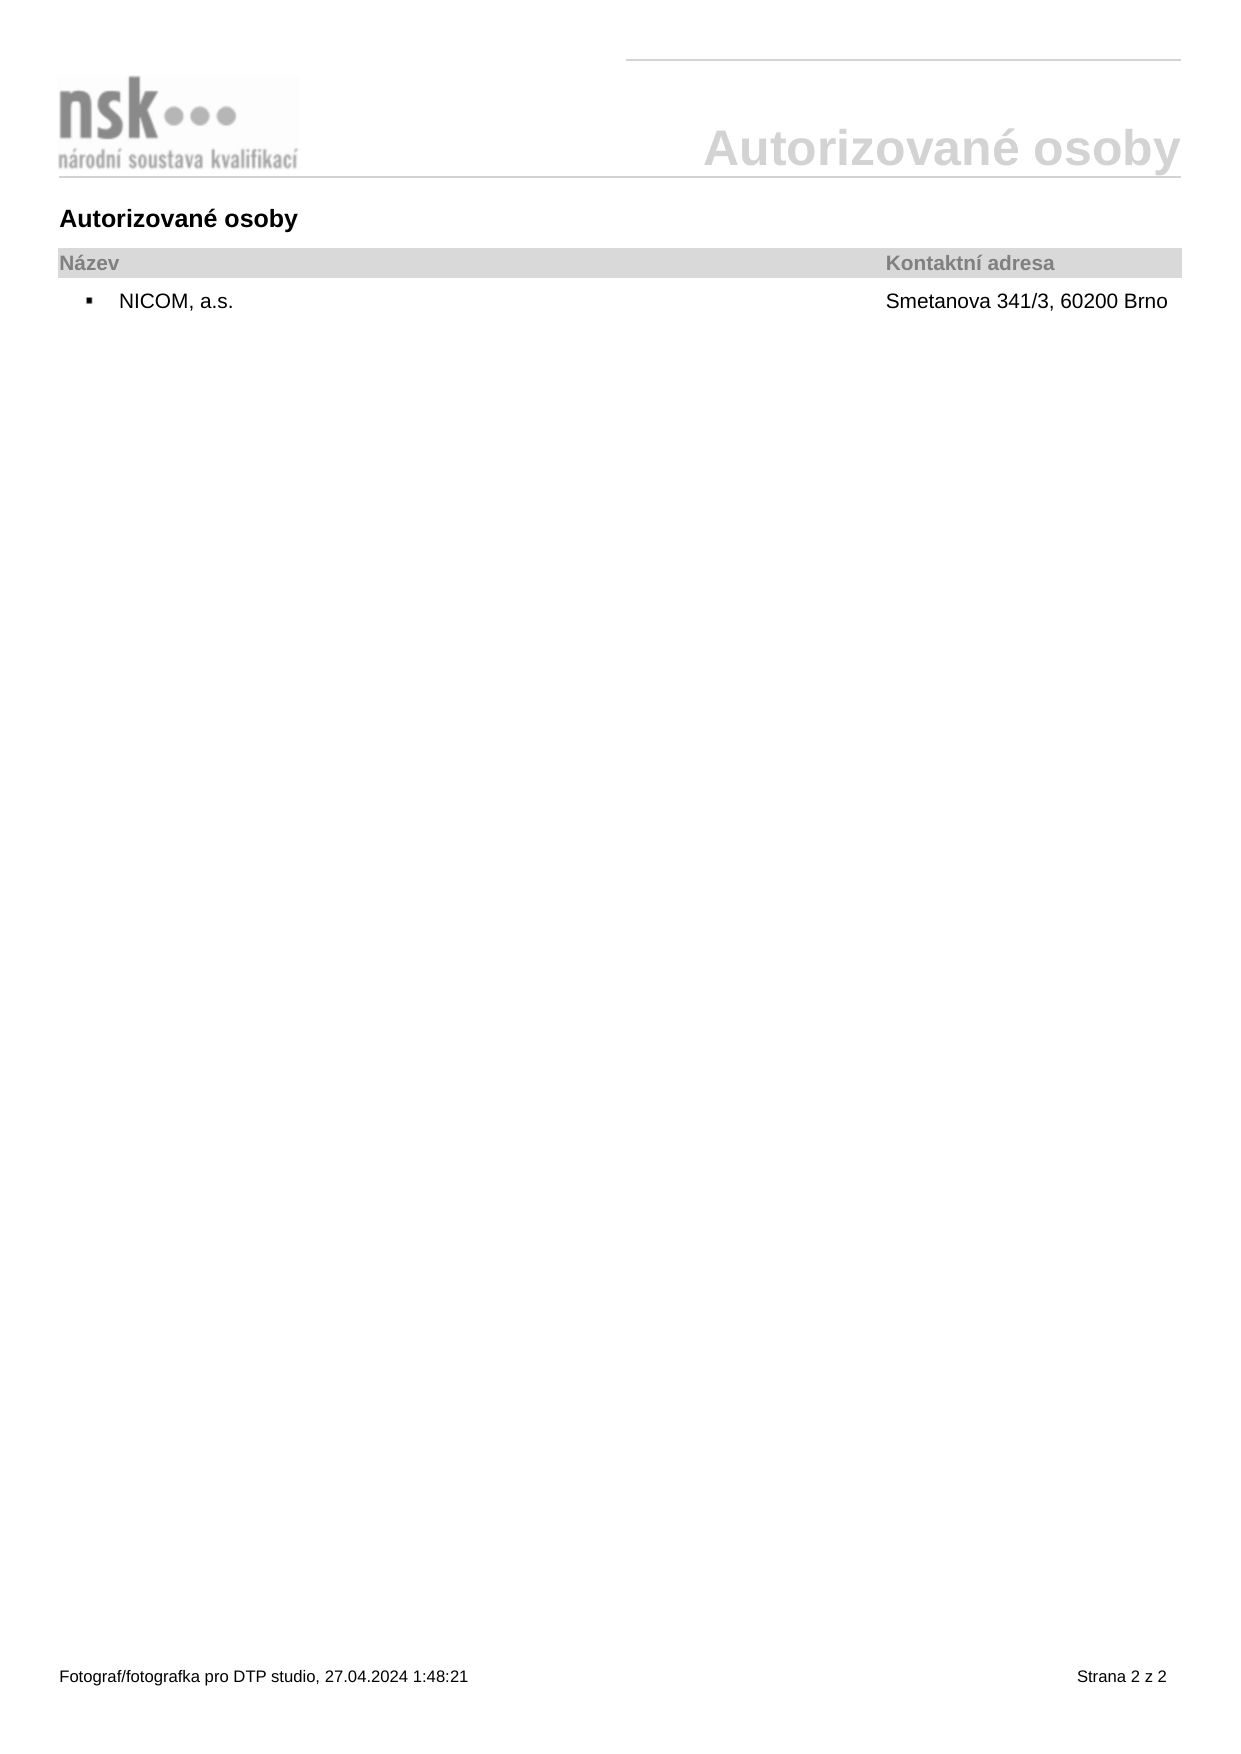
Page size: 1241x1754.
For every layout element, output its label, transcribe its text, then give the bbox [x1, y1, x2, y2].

table_cell [1167, 278, 1181, 289]
table_cell [481, 194, 617, 200]
table_cell [59, 194, 119, 200]
picture [59, 288, 119, 313]
table_cell [618, 1214, 626, 1436]
table_cell [59, 171, 119, 176]
table_cell [1167, 236, 1181, 248]
table_cell [860, 614, 886, 914]
table_cell [119, 278, 481, 289]
table_cell [860, 1214, 886, 1436]
table_cell [618, 278, 626, 289]
table_cell [618, 236, 626, 248]
table_cell [886, 278, 1167, 289]
table_cell Smetanova 341/3, 60200 Brno [886, 289, 1181, 314]
table_cell [618, 1436, 626, 1658]
table_cell [618, 194, 626, 200]
table_cell [481, 236, 617, 248]
table_cell [1167, 614, 1181, 914]
table_cell Autorizované osoby [59, 200, 1181, 236]
table_cell [481, 614, 617, 914]
table_cell [626, 194, 860, 200]
table_cell [1167, 1436, 1181, 1658]
table_cell [860, 314, 886, 614]
table_cell [59, 236, 119, 248]
table_cell [59, 278, 119, 288]
table_cell [618, 614, 626, 914]
table_cell [1167, 914, 1181, 1214]
table_cell [481, 314, 617, 614]
table_cell [626, 914, 860, 1214]
table_cell [618, 314, 626, 614]
table_cell [119, 914, 481, 1214]
table_cell [626, 314, 860, 614]
table_cell [59, 314, 119, 614]
table_cell [59, 614, 119, 914]
table_cell [860, 236, 886, 248]
table_cell [481, 914, 617, 1214]
picture [57, 59, 619, 171]
table_cell [1167, 1214, 1181, 1436]
table_cell Autorizované osoby [626, 61, 1181, 176]
table_cell [481, 171, 617, 176]
table_cell [119, 1436, 481, 1658]
table_cell [59, 914, 119, 1214]
table_cell Kontaktní adresa [886, 250, 1180, 277]
table_cell [481, 1214, 617, 1436]
table_cell [886, 914, 1167, 1214]
table_cell [626, 1214, 860, 1436]
table_cell [119, 614, 481, 914]
table_cell [626, 614, 860, 914]
table_cell [619, 59, 626, 170]
table_cell NICOM, a.s. [119, 289, 886, 314]
table_cell [886, 314, 1167, 614]
table_cell [1167, 314, 1181, 614]
table_cell [59, 1436, 119, 1658]
table_cell [860, 914, 886, 1214]
table_cell [886, 614, 1167, 914]
table_cell [59, 1214, 119, 1436]
table_cell [626, 1436, 860, 1658]
table_cell [860, 278, 886, 289]
table_cell [119, 314, 481, 614]
table_cell Strana 2 z 2 [860, 1658, 1167, 1694]
table_cell [59, 178, 1181, 194]
table_cell [119, 171, 481, 176]
table_cell [886, 194, 1167, 200]
table_cell [626, 278, 860, 289]
table_cell [886, 1214, 1167, 1436]
table_cell [618, 170, 626, 176]
table_cell Název [60, 250, 885, 277]
table_cell Fotograf/fotografka pro DTP studio, 27.04.2024 1:48:21 [59, 1658, 860, 1694]
table_cell [886, 236, 1167, 248]
table_cell [618, 914, 626, 1214]
table_cell [860, 194, 886, 200]
table_cell [481, 1436, 617, 1658]
table_cell [1167, 194, 1181, 200]
table_cell [626, 236, 860, 248]
table_cell [119, 1214, 481, 1436]
table_cell [886, 1436, 1167, 1658]
table_cell [119, 194, 481, 200]
table_cell [1167, 1658, 1181, 1694]
table_cell [119, 236, 481, 248]
table_cell [860, 1436, 886, 1658]
table_cell [481, 278, 617, 289]
